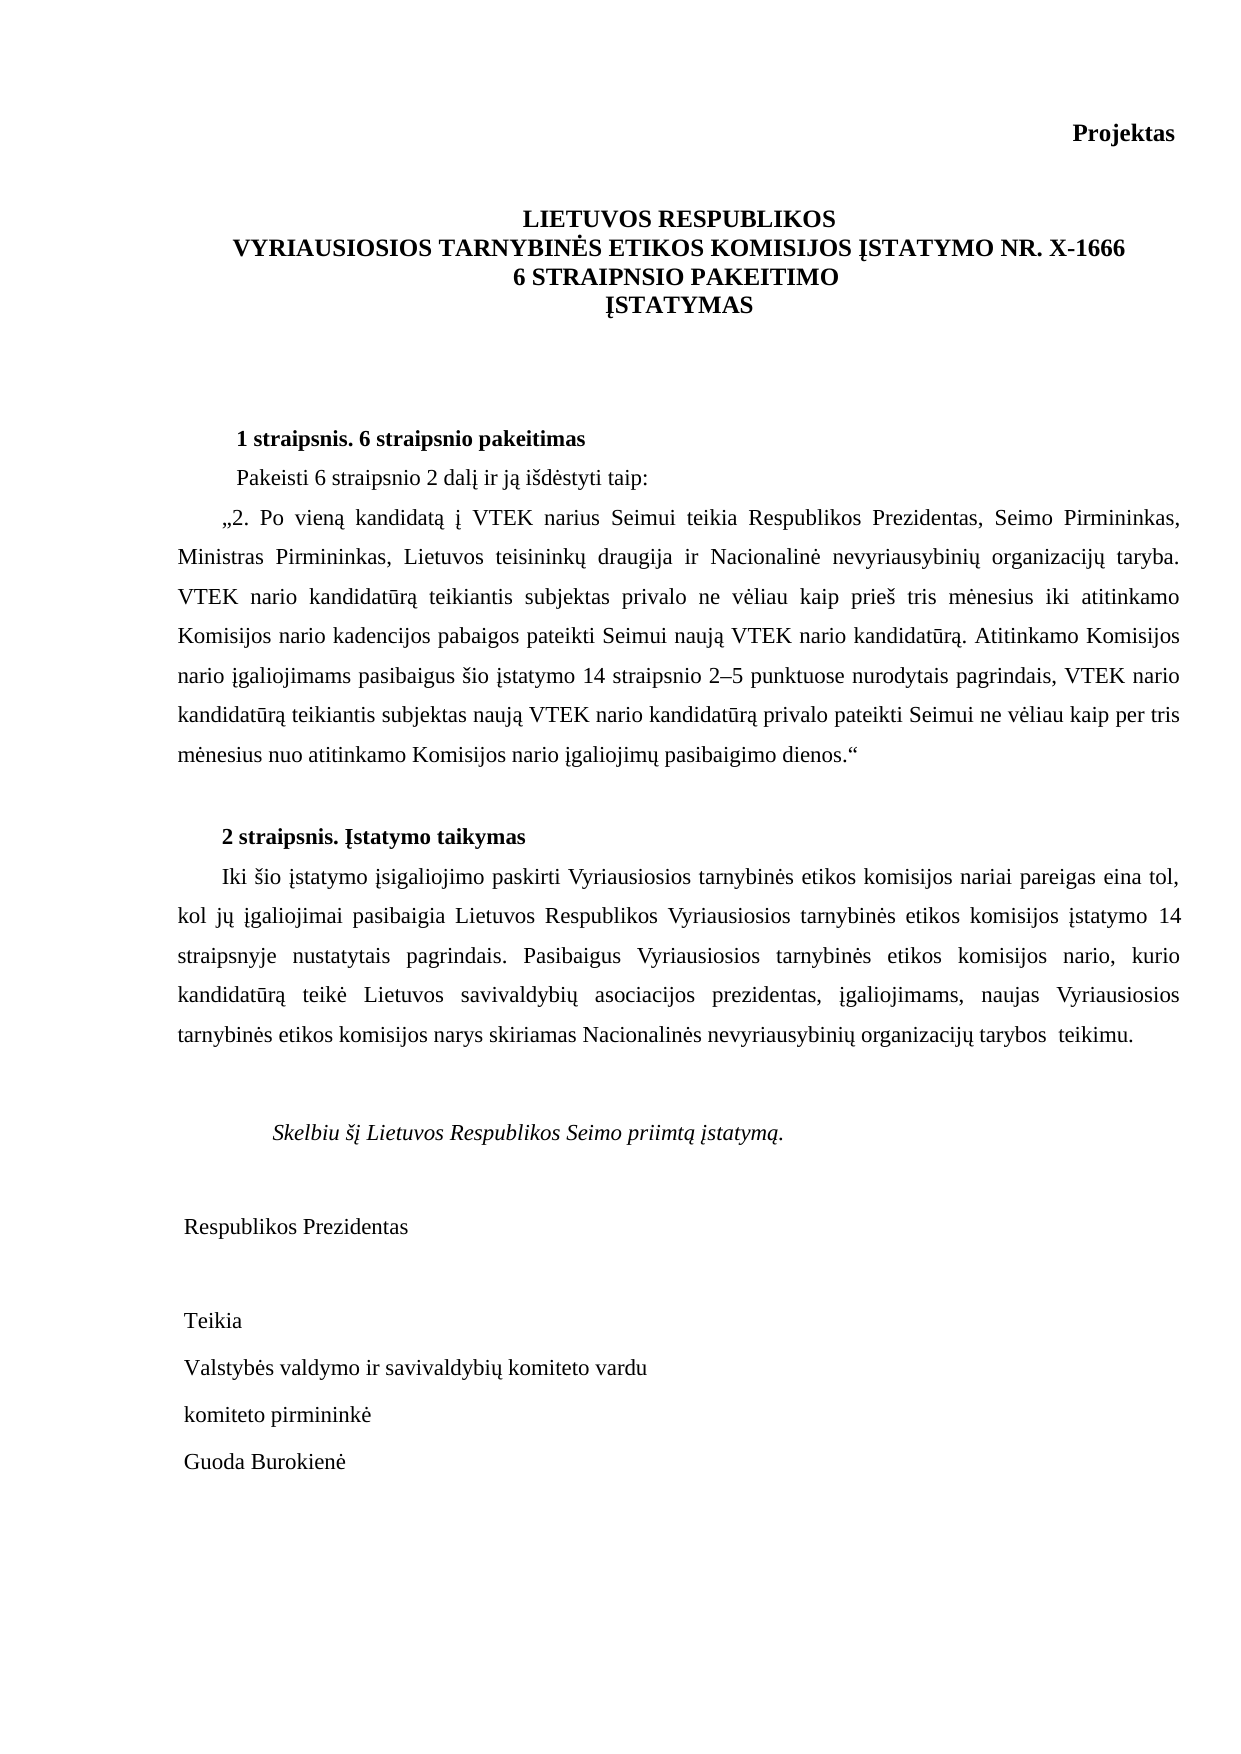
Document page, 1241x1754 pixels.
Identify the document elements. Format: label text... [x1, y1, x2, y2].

text komiteto pirmininkė [184, 1401, 1181, 1427]
text Skelbiu šį Lietuvos Respublikos Seimo priimtą įstatymą. [184, 1119, 1181, 1145]
text Iki šio įstatymo įsigaliojimo paskirti Vyriausiosios tarnybinės etikos komisijos nariai pareigas eina tol, kol jų įgaliojimai pasibaigia Lietuvos Respublikos Vyriausiosios tarnybinės etikos komisijos įstatymo 14 straipsnyje nustatytais pagrindais. Pasibaigus Vyriausiosios tarnybinės etikos komisijos nario, kurio kandidatūrą teikė Lietuvos savivaldybių asociacijos prezidentas, įgaliojimams, naujas Vyriausiosios tarnybinės etikos komisijos narys skiriamas Nacionalinės nevyriausybinių organizacijų tarybos teikimu. [177, 863, 1181, 1047]
text Guoda Burokienė [184, 1448, 1181, 1474]
text Teikia [184, 1307, 1181, 1333]
text „2. Po vieną kandidatą į VTEK narius Seimui teikia Respublikos Prezidentas, Seimo Pirmininkas, Ministras Pirmininkas, Lietuvos teisininkų draugija ir Nacionalinė nevyriausybinių organizacijų taryba. VTEK nario kandidatūrą teikiantis subjektas privalo ne vėliau kaip prieš tris mėnesius iki atitinkamo Komisijos nario kadencijos pabaigos pateikti Seimui naują VTEK nario kandidatūrą. Atitinkamo Komisijos nario įgaliojimams pasibaigus šio įstatymo 14 straipsnio 2–5 punktuose nurodytais pagrindais, VTEK nario kandidatūrą teikiantis subjektas naują VTEK nario kandidatūrą privalo pateikti Seimui ne vėliau kaip per tris mėnesius nuo atitinkamo Komisijos nario įgaliojimų pasibaigimo dienos.“ [177, 504, 1181, 767]
text LIETUVOS RESPUBLIKOS [177, 204, 1181, 233]
text Valstybės valdymo ir savivaldybių komiteto vardu [184, 1354, 1181, 1380]
text 2 straipsnis. Įstatymo taikymas [177, 823, 1181, 849]
text Pakeisti 6 straipsnio 2 dalį ir ją išdėstyti taip: [177, 464, 1181, 491]
text 1 straipsnis. 6 straipsnio pakeitimas [177, 425, 1181, 451]
text Respublikos Prezidentas [184, 1213, 1181, 1239]
text Projektas [177, 118, 1181, 147]
text ĮSTATYMAS [177, 291, 1181, 319]
text VYRIAUSIOSIOS TARNYBINĖS ETIKOS KOMISIJOS ĮSTATYMO NR. X-1666 6 STRAIPNSIO PAKEITIMO [177, 233, 1181, 291]
